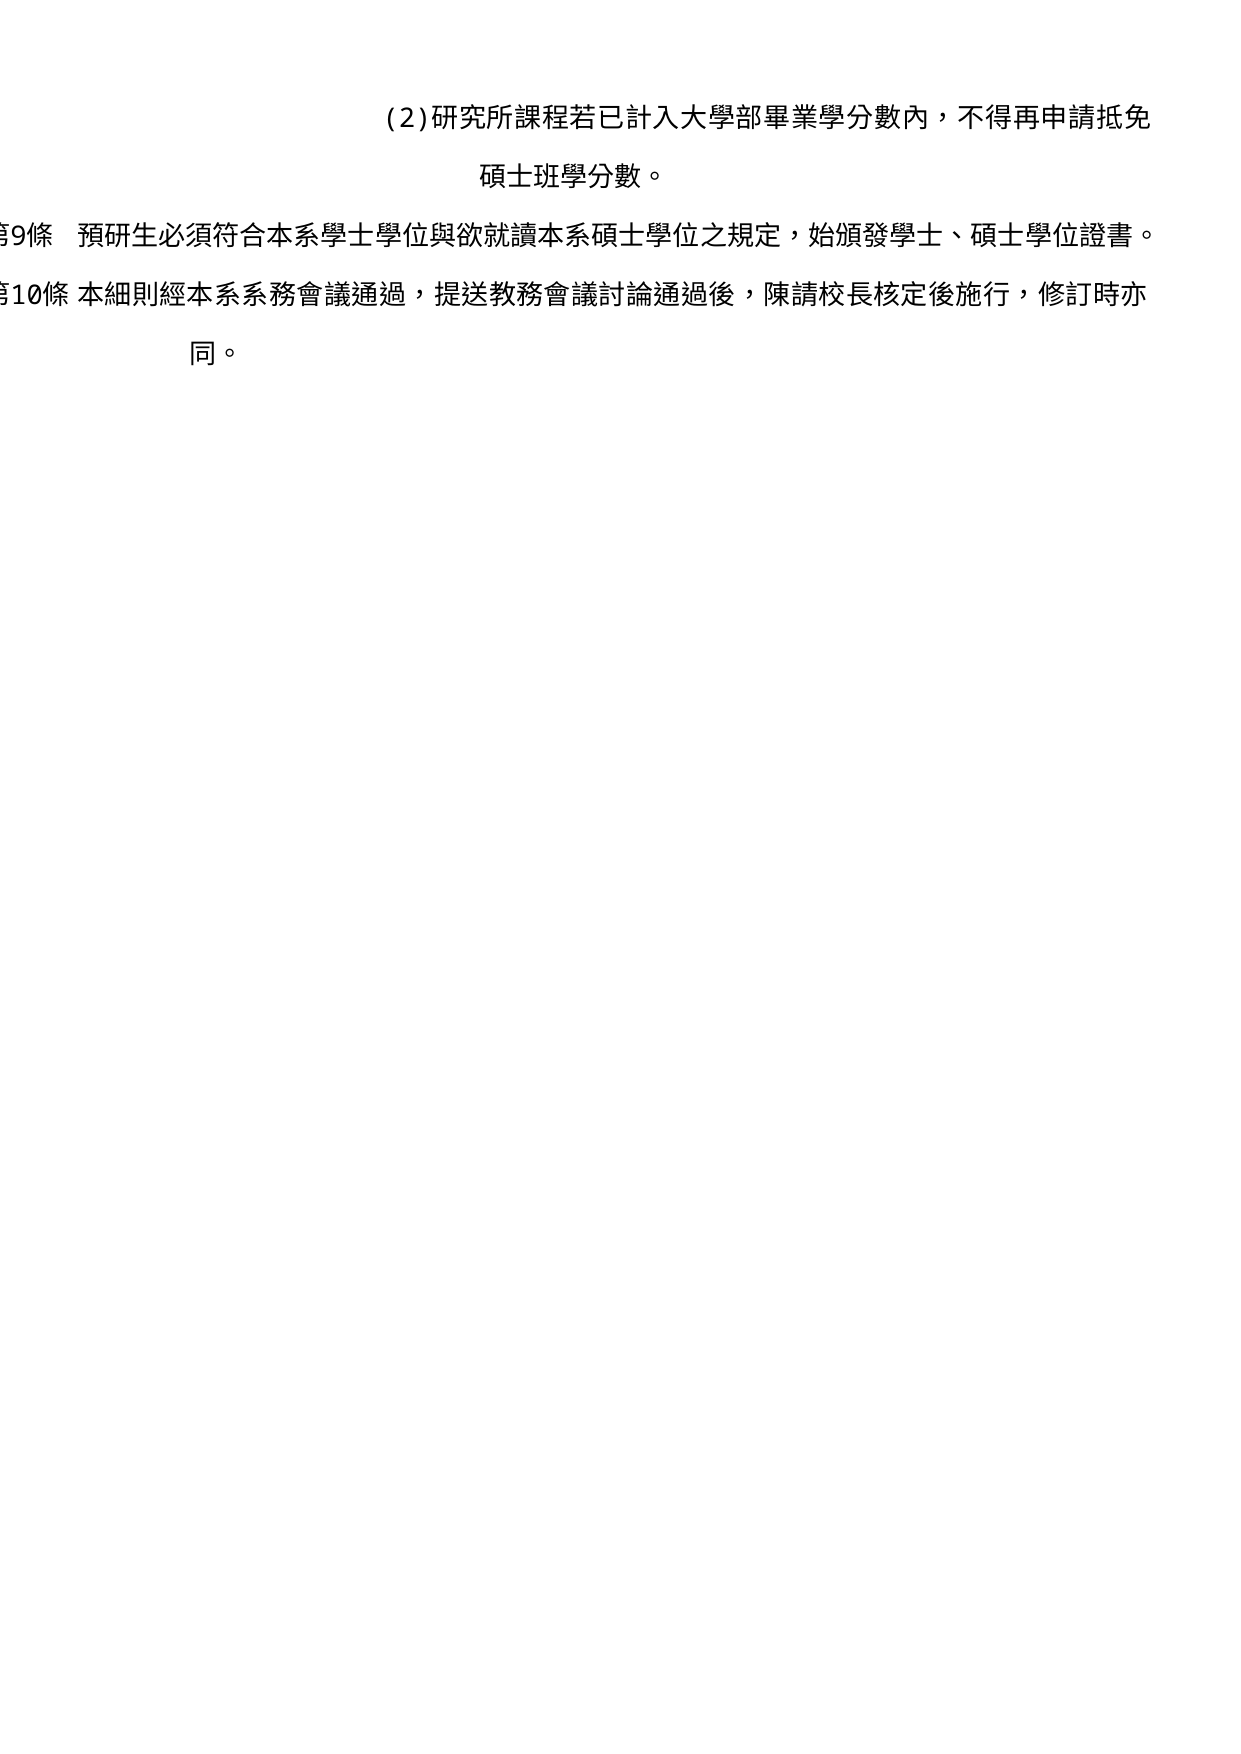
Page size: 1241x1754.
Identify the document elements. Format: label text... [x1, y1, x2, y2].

list 研究所課程若已計入大學部畢業學分數內，不得再申請抵免碩士班學分數。 [382, 96, 1152, 194]
list 本細則經本系系務會議通過，提送教務會議討論通過後，陳請校長核定後施行，修訂時亦同。 [0, 273, 1152, 371]
list 預研生必須符合本系學士學位與欲就讀本系碩士學位之規定，始頒發學士、碩士學位證書。 [0, 213, 1152, 253]
